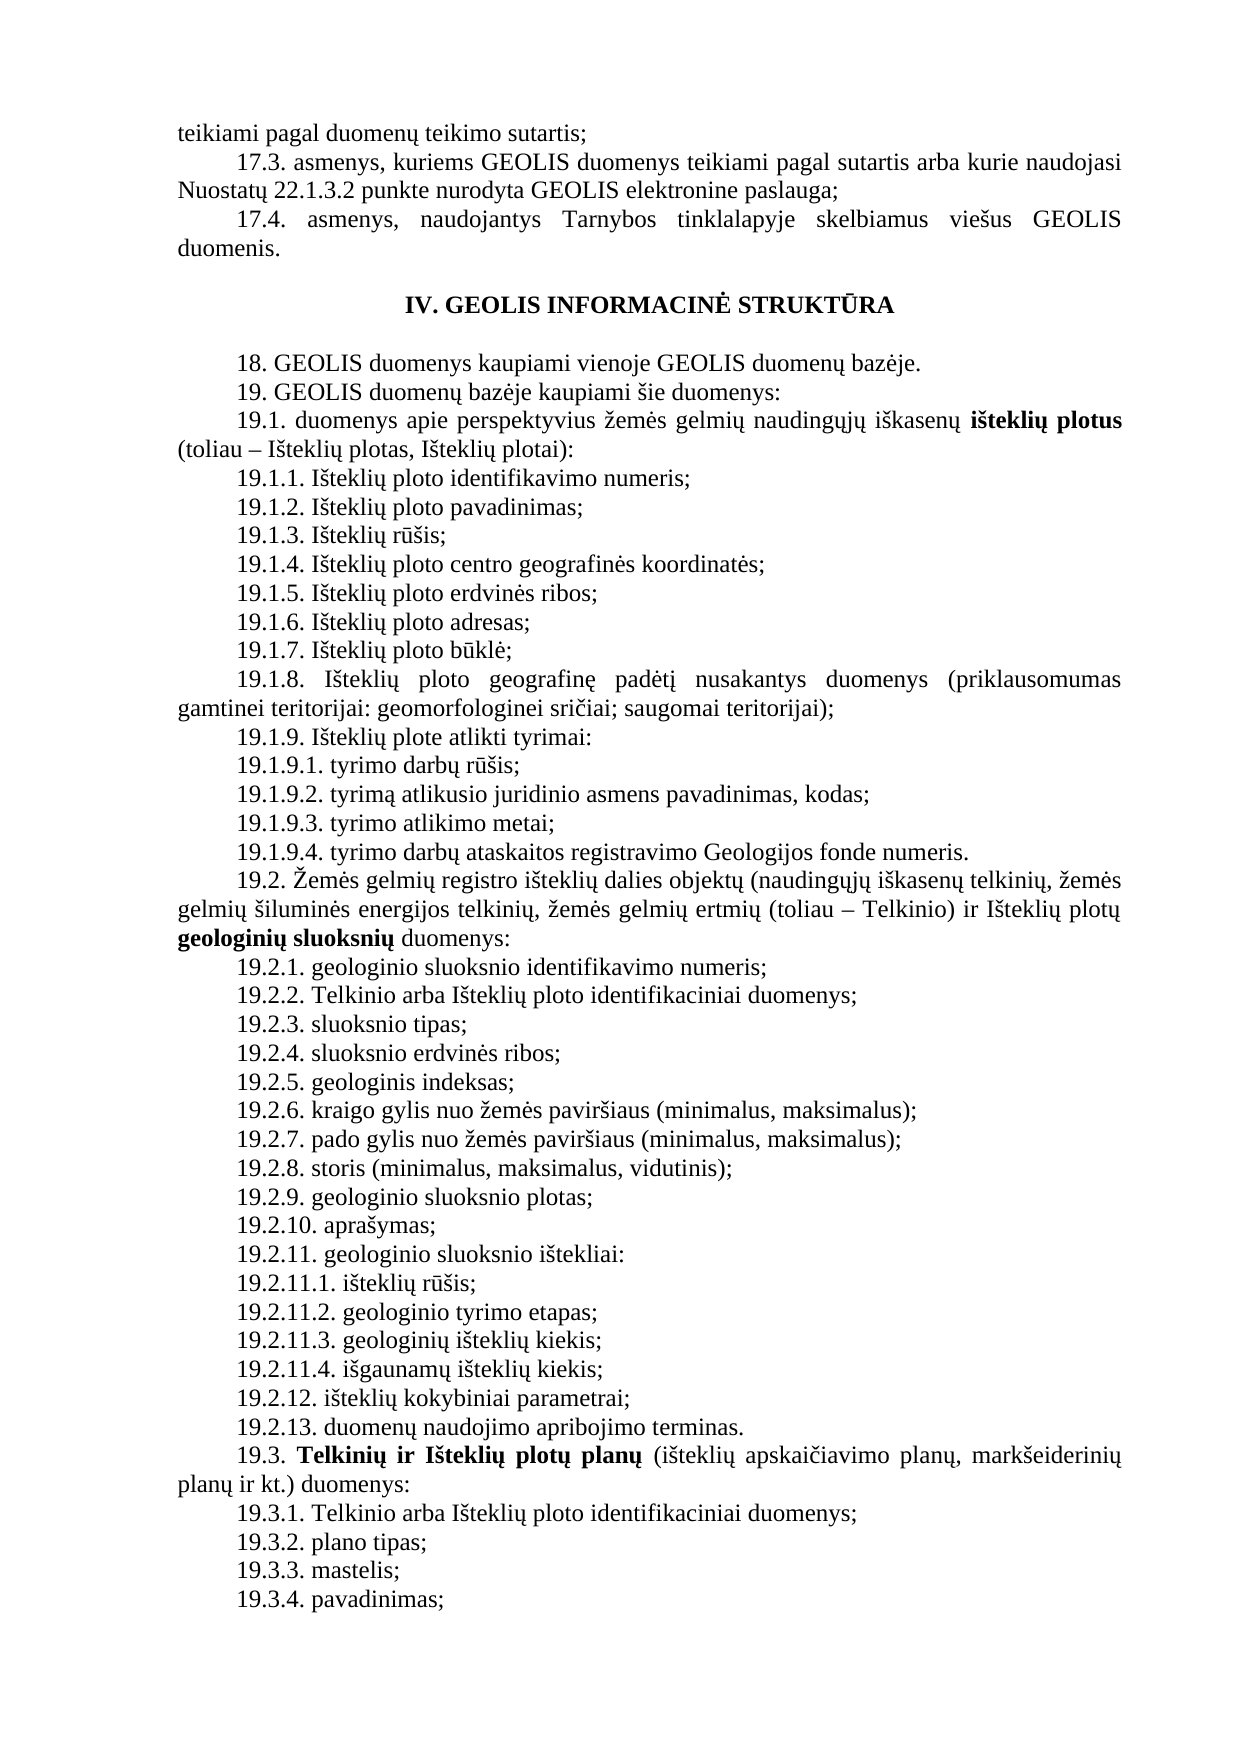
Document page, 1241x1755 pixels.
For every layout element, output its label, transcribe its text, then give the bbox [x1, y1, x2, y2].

text 19.1.6. Išteklių ploto adresas; [177, 607, 1122, 636]
text 19.2. Žemės gelmių registro išteklių dalies objektų (naudingųjų iškasenų telkinių, žemės gelmių šiluminės energijos telkinių, žemės gelmių ertmių (toliau – Telkinio) ir Išteklių plotų geologinių sluoksnių duomenys: [177, 866, 1122, 952]
text 18. GEOLIS duomenys kaupiami vienoje GEOLIS duomenų bazėje. [177, 348, 1122, 377]
text IV. GEOLIS INFORMACINĖ STRUKTŪRA [177, 291, 1122, 319]
text 19.2.11.3. geologinių išteklių kiekis; [177, 1326, 1122, 1354]
text 19.2.11.2. geologinio tyrimo etapas; [177, 1297, 1122, 1326]
text 19.1.4. Išteklių ploto centro geografinės koordinatės; [177, 549, 1122, 578]
text 19.2.4. sluoksnio erdvinės ribos; [177, 1038, 1122, 1067]
text 19.3.4. pavadinimas; [177, 1584, 1122, 1613]
text 19.2.1. geologinio sluoksnio identifikavimo numeris; [177, 952, 1122, 981]
text 19.2.2. Telkinio arba Išteklių ploto identifikaciniai duomenys; [177, 981, 1122, 1009]
text 19.2.13. duomenų naudojimo apribojimo terminas. [177, 1412, 1122, 1441]
text 19.1.9.1. tyrimo darbų rūšis; [177, 751, 1122, 779]
text 19.1.3. Išteklių rūšis; [177, 521, 1122, 549]
text 19.1.7. Išteklių ploto būklė; [177, 636, 1122, 664]
text 19.2.11.1. išteklių rūšis; [177, 1268, 1122, 1297]
text 19.3. Telkinių ir Išteklių plotų planų (išteklių apskaičiavimo planų, markšeiderinių planų ir kt.) duomenys: [177, 1441, 1122, 1498]
text 19.2.6. kraigo gylis nuo žemės paviršiaus (minimalus, maksimalus); [177, 1096, 1122, 1124]
text 19.2.11. geologinio sluoksnio ištekliai: [177, 1239, 1122, 1268]
text 17.3. asmenys, kuriems GEOLIS duomenys teikiami pagal sutartis arba kurie naudojasi Nuostatų 22.1.3.2 punkte nurodyta GEOLIS elektronine paslauga; [177, 147, 1122, 204]
text 19.1.2. Išteklių ploto pavadinimas; [177, 492, 1122, 521]
text 19.2.12. išteklių kokybiniai parametrai; [177, 1383, 1122, 1412]
text 19.3.3. mastelis; [177, 1556, 1122, 1584]
text 19.2.11.4. išgaunamų išteklių kiekis; [177, 1354, 1122, 1383]
text 19.1.8. Išteklių ploto geografinę padėtį nusakantys duomenys (priklausomumas gamtinei teritorijai: geomorfologinei sričiai; saugomai teritorijai); [177, 664, 1122, 722]
text 19.1.9.2. tyrimą atlikusio juridinio asmens pavadinimas, kodas; [177, 779, 1122, 808]
text 19.1.1. Išteklių ploto identifikavimo numeris; [177, 463, 1122, 492]
text 19.1. duomenys apie perspektyvius žemės gelmių naudingųjų iškasenų išteklių plotus (toliau – Išteklių plotas, Išteklių plotai): [177, 406, 1122, 463]
text 19.2.5. geologinis indeksas; [177, 1067, 1122, 1096]
text 19.3.1. Telkinio arba Išteklių ploto identifikaciniai duomenys; [177, 1498, 1122, 1527]
text 19. GEOLIS duomenų bazėje kaupiami šie duomenys: [177, 377, 1122, 406]
text 19.3.2. plano tipas; [177, 1527, 1122, 1556]
text 19.2.8. storis (minimalus, maksimalus, vidutinis); [177, 1153, 1122, 1182]
text 19.2.9. geologinio sluoksnio plotas; [177, 1182, 1122, 1211]
text 19.1.9. Išteklių plote atlikti tyrimai: [177, 722, 1122, 751]
text 19.1.9.3. tyrimo atlikimo metai; [177, 808, 1122, 837]
text 19.1.9.4. tyrimo darbų ataskaitos registravimo Geologijos fonde numeris. [177, 837, 1122, 866]
text 19.2.3. sluoksnio tipas; [177, 1009, 1122, 1038]
text 19.1.5. Išteklių ploto erdvinės ribos; [177, 578, 1122, 607]
text 19.2.7. pado gylis nuo žemės paviršiaus (minimalus, maksimalus); [177, 1124, 1122, 1153]
text 17.4. asmenys, naudojantys Tarnybos tinklalapyje skelbiamus viešus GEOLIS duomenis. [177, 204, 1122, 262]
text 19.2.10. aprašymas; [177, 1211, 1122, 1239]
text teikiami pagal duomenų teikimo sutartis; [177, 118, 1122, 147]
